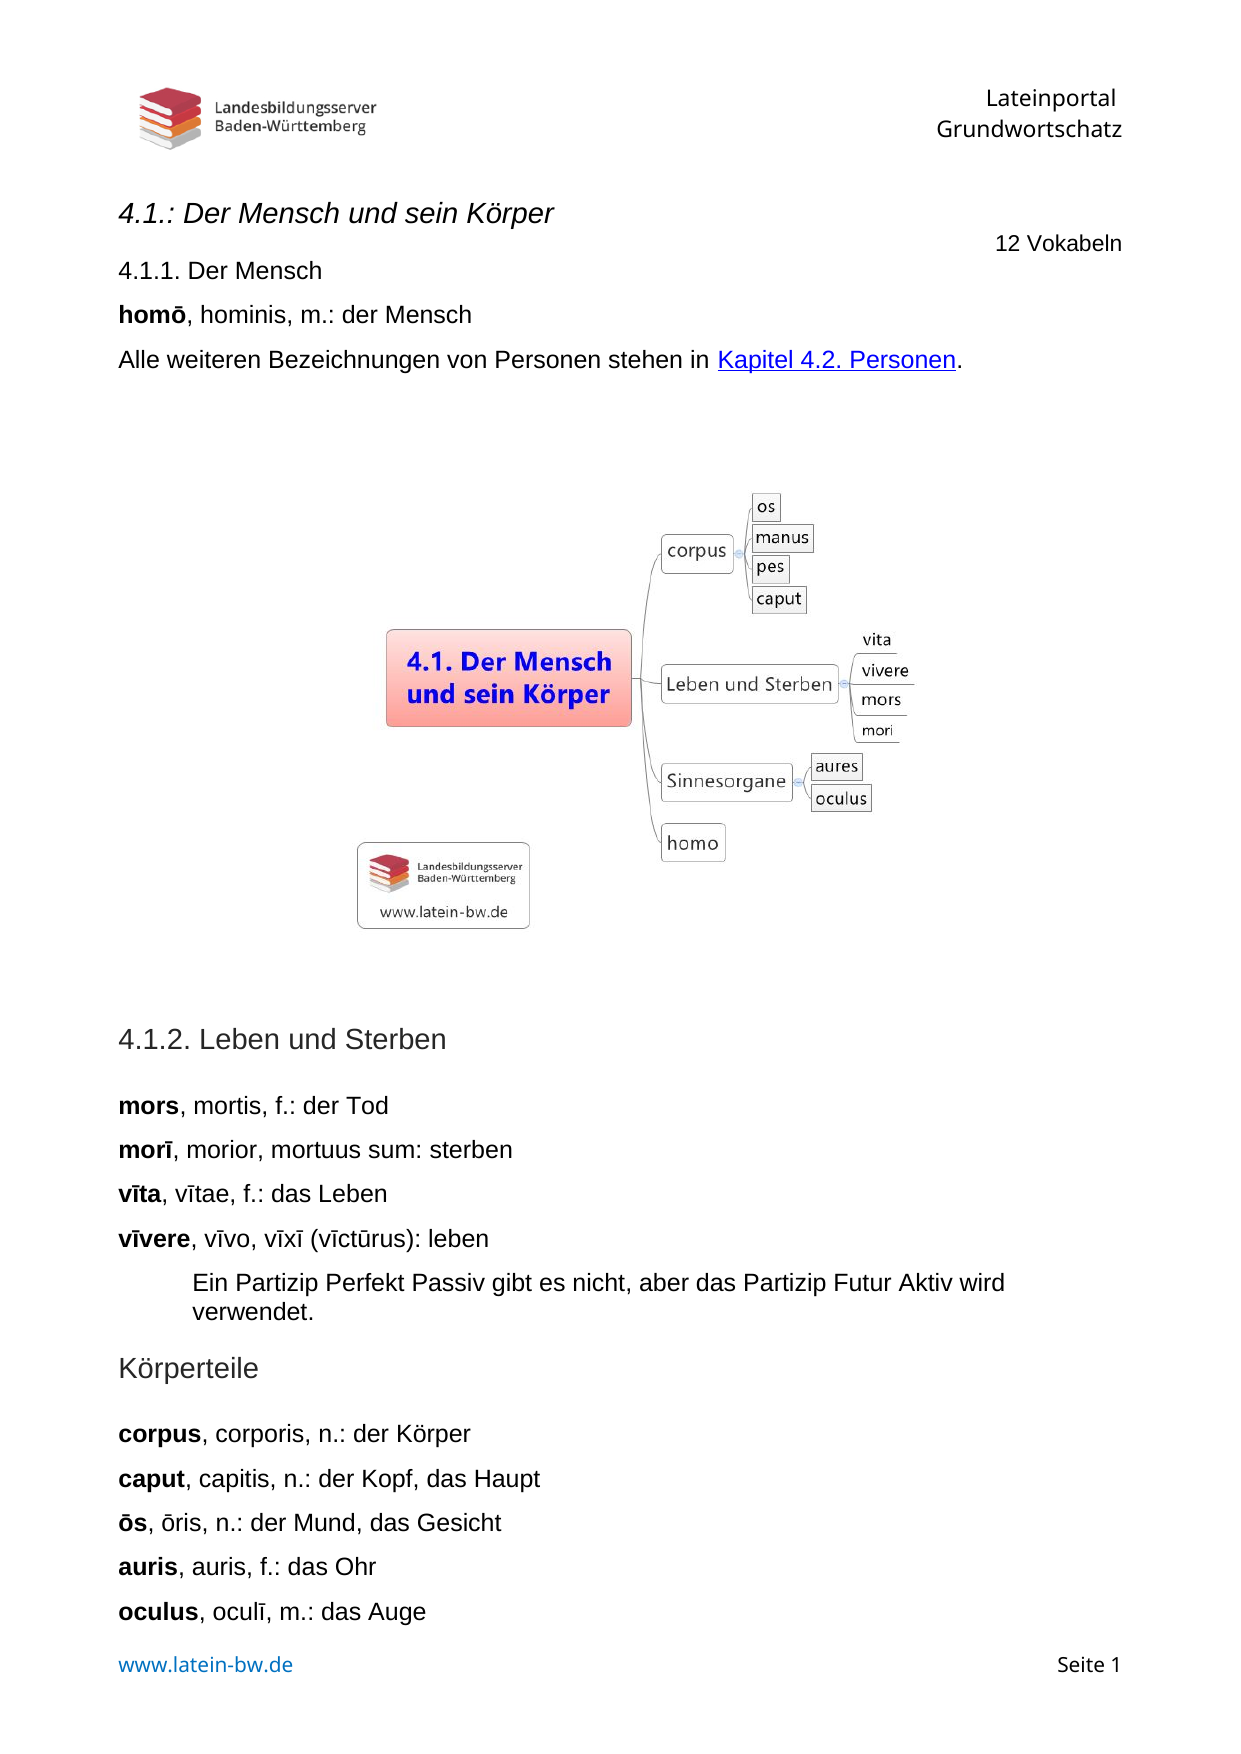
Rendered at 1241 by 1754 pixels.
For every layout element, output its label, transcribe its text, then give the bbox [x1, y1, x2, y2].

text caput, capitis, n.: der Kopf, das Haupt [118, 1463, 1122, 1492]
picture [129, 76, 380, 157]
subtitle Körperteile [118, 1351, 1122, 1384]
text ōs, ōris, n.: der Mund, das Gesicht [118, 1508, 1122, 1537]
text morī, morior, mortuus sum: sterben [118, 1135, 1122, 1164]
text 4.1.1. Der Mensch [118, 256, 1122, 284]
text vīvere, vīvo, vīxī (vīctūrus): leben [118, 1224, 1122, 1252]
text Ein Partizip Perfekt Passiv gibt es nicht, aber das Partizip Futur Aktiv wird verwendet. [192, 1268, 1122, 1326]
text Alle weiteren Bezeichnungen von Personen stehen in Kapitel 4.2. Personen. [118, 344, 1122, 373]
text oculus, oculī, m.: das Auge [118, 1597, 1122, 1625]
text homō, hominis, m.: der Mensch [118, 300, 1122, 329]
text vīta, vītae, f.: das Leben [118, 1179, 1122, 1208]
text corpus, corporis, n.: der Körper [118, 1419, 1122, 1448]
text auris, auris, f.: das Ohr [118, 1552, 1122, 1581]
picture [288, 433, 952, 997]
text 12 Vokabeln [118, 229, 1122, 256]
subtitle 4.1.: Der Mensch und sein Körper [118, 196, 1122, 229]
subtitle 4.1.2. Leben und Sterben [118, 1022, 1122, 1056]
text mors, mortis, f.: der Tod [118, 1091, 1122, 1119]
